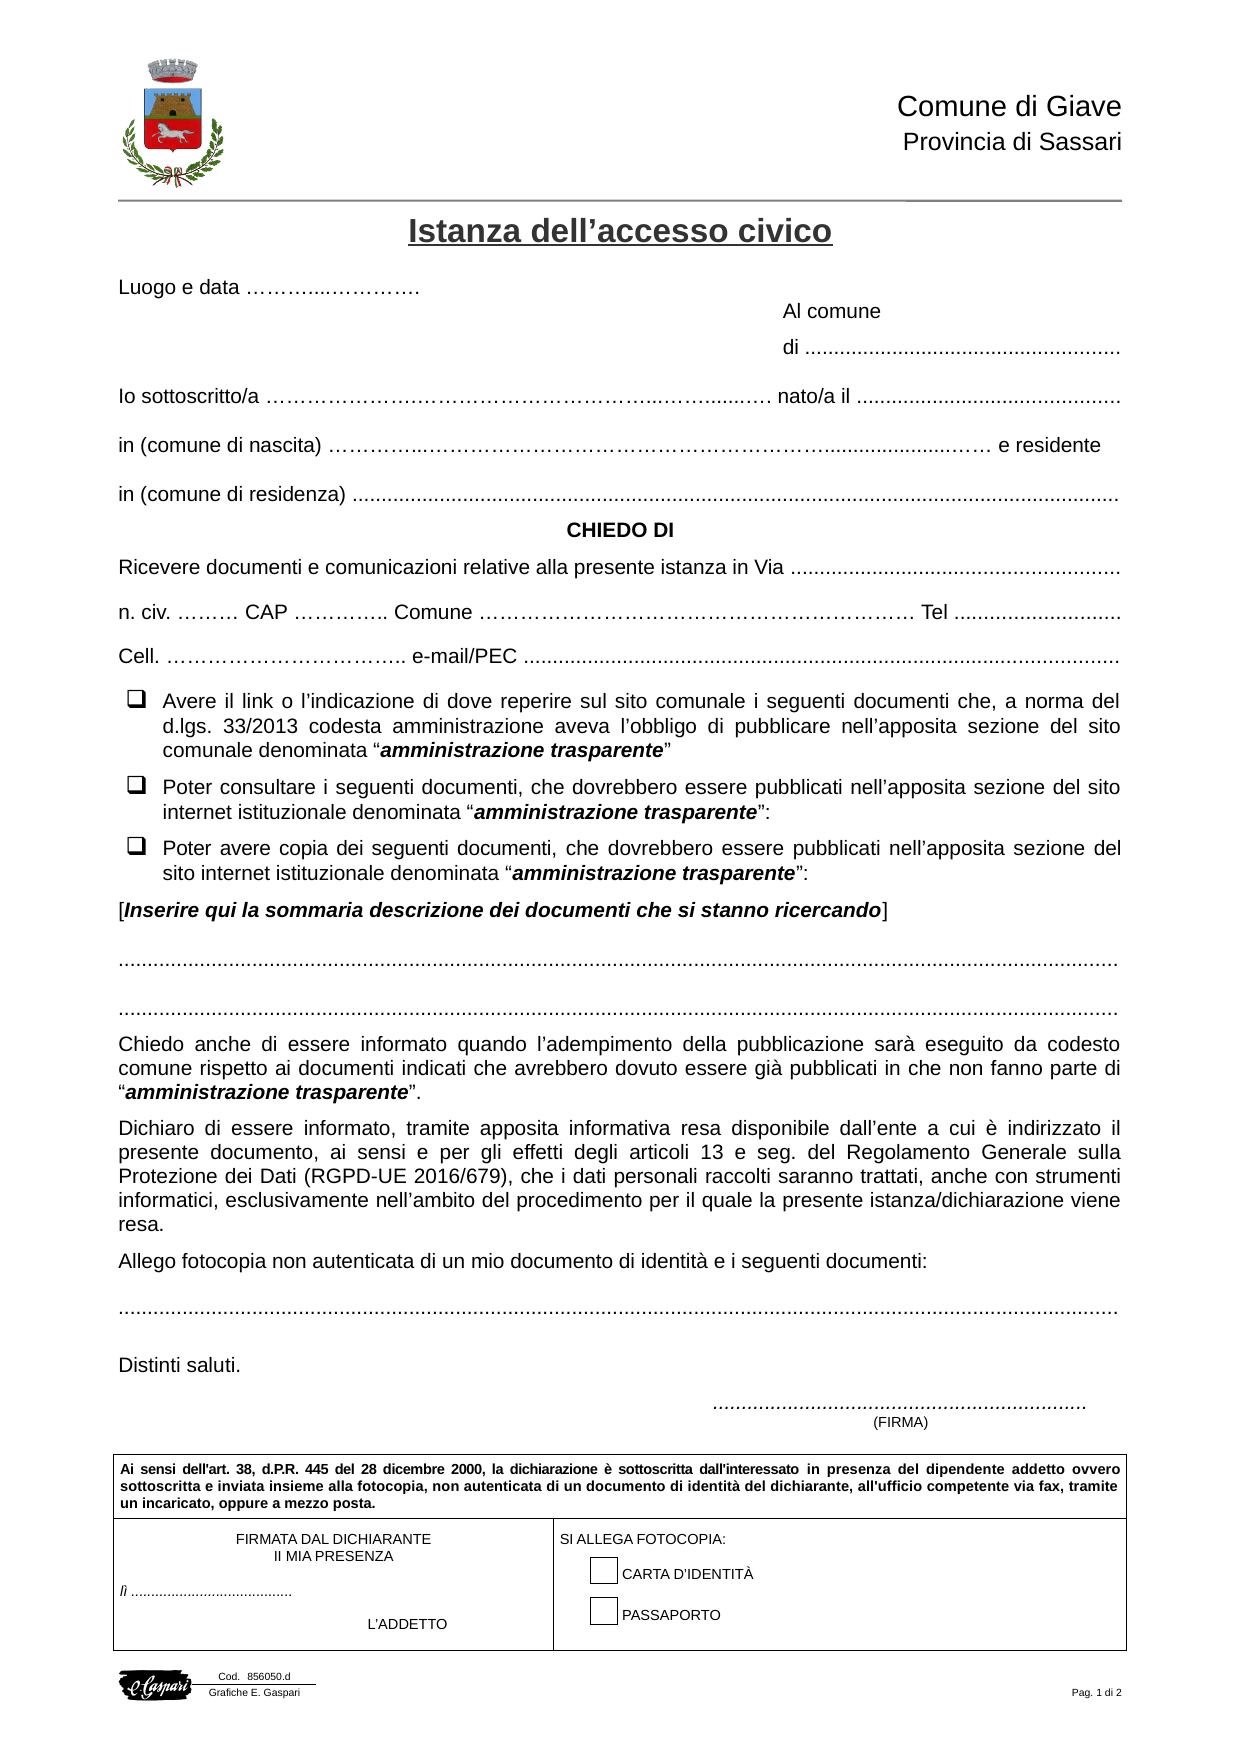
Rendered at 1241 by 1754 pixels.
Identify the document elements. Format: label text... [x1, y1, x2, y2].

list Avere il link o l’indicazione di dove reperire sul sito comunale i seguenti documenti che, a norma del d.lgs. 33/2013 codesta amministrazione aveva l’obbligo di pubblicare nell’apposita sezione del sito comunale denominata “amministrazione trasparente” [125, 689, 1122, 762]
subtitle Istanza dell’accesso civico [118, 211, 1122, 249]
text ................................................................. [679, 1389, 1122, 1413]
text Luogo e data ………....…………. [118, 274, 1122, 298]
text Chiedo anche di essere informato quando l’adempimento della pubblicazione sarà eseguito da codesto comune rispetto ai documenti indicati che avrebbero dovuto essere già pubblicati in che non fanno parte di “amministrazione trasparente”. [118, 1032, 1122, 1104]
text Cell. …………………………….. e-mail/PEC [118, 644, 1122, 668]
text Comune di Giave [224, 89, 1122, 122]
table_header Ai sensi dell'art. 38, d.P.R. 445 del 28 dicembre 2000, la dichiarazione è sottoscritta dall'interessato in presenza del dipendente addetto ovvero sottoscritta e inviata insieme alla fotocopia, non autenticata di un documento di identità del dichiarante, all'ufficio competente via fax, tramite un incaricato, oppure a mezzo posta. [114, 1455, 1126, 1517]
text in (comune di residenza) [118, 482, 1122, 506]
text [Inserire qui la sommaria descrizione dei documenti che si stanno ricercando] [118, 897, 1122, 921]
text Allego fotocopia non autenticata di un mio documento di identità e i seguenti documenti: [118, 1248, 1122, 1272]
list Poter consultare i seguenti documenti, che dovrebbero essere pubblicati nell’apposita sezione del sito internet istituzionale denominata “amministrazione trasparente”: [125, 774, 1122, 823]
text CHIEDO DI [118, 518, 1122, 542]
picture [118, 1669, 192, 1701]
text di [783, 335, 1122, 359]
text Distinti saluti. [118, 1353, 1122, 1377]
text n. civ. ……… CAP ………….. Comune ……………………………………………………… Tel [118, 599, 1122, 623]
table_cell SI ALLEGA FOTOCOPIA: CARTA D’IDENTITÀ PASSAPORTO [554, 1519, 1126, 1649]
table_cell FIRMATA DAL DICHIARANTE II MIA PRESENZA lì ........................................ L’ADDETTO [114, 1519, 553, 1649]
text Al comune [783, 298, 1122, 322]
text Provincia di Sassari [224, 127, 1122, 156]
text in (comune di nascita) …………...…………………………………………………......................…… e residente [118, 433, 1122, 457]
text (FIRMA) [679, 1413, 1122, 1430]
picture [122, 58, 224, 189]
text Io sottoscritto/a ………………….……………………………...…….......…. nato/a il [118, 384, 1122, 408]
list Poter avere copia dei seguenti documenti, che dovrebbero essere pubblicati nell’apposita sezione del sito internet istituzionale denominata “amministrazione trasparente”: [125, 836, 1122, 885]
text Ricevere documenti e comunicazioni relative alla presente istanza in Via [118, 555, 1122, 579]
text Dichiaro di essere informato, tramite apposita informativa resa disponibile dall’ente a cui è indirizzato il presente documento, ai sensi e per gli effetti degli articoli 13 e seg. del Regolamento Generale sulla Protezione dei Dati (RGPD-UE 2016/679), che i dati personali raccolti saranno trattati, anche con strumenti informatici, esclusivamente nell’ambito del procedimento per il quale la presente istanza/dichiarazione viene resa. [118, 1116, 1122, 1236]
